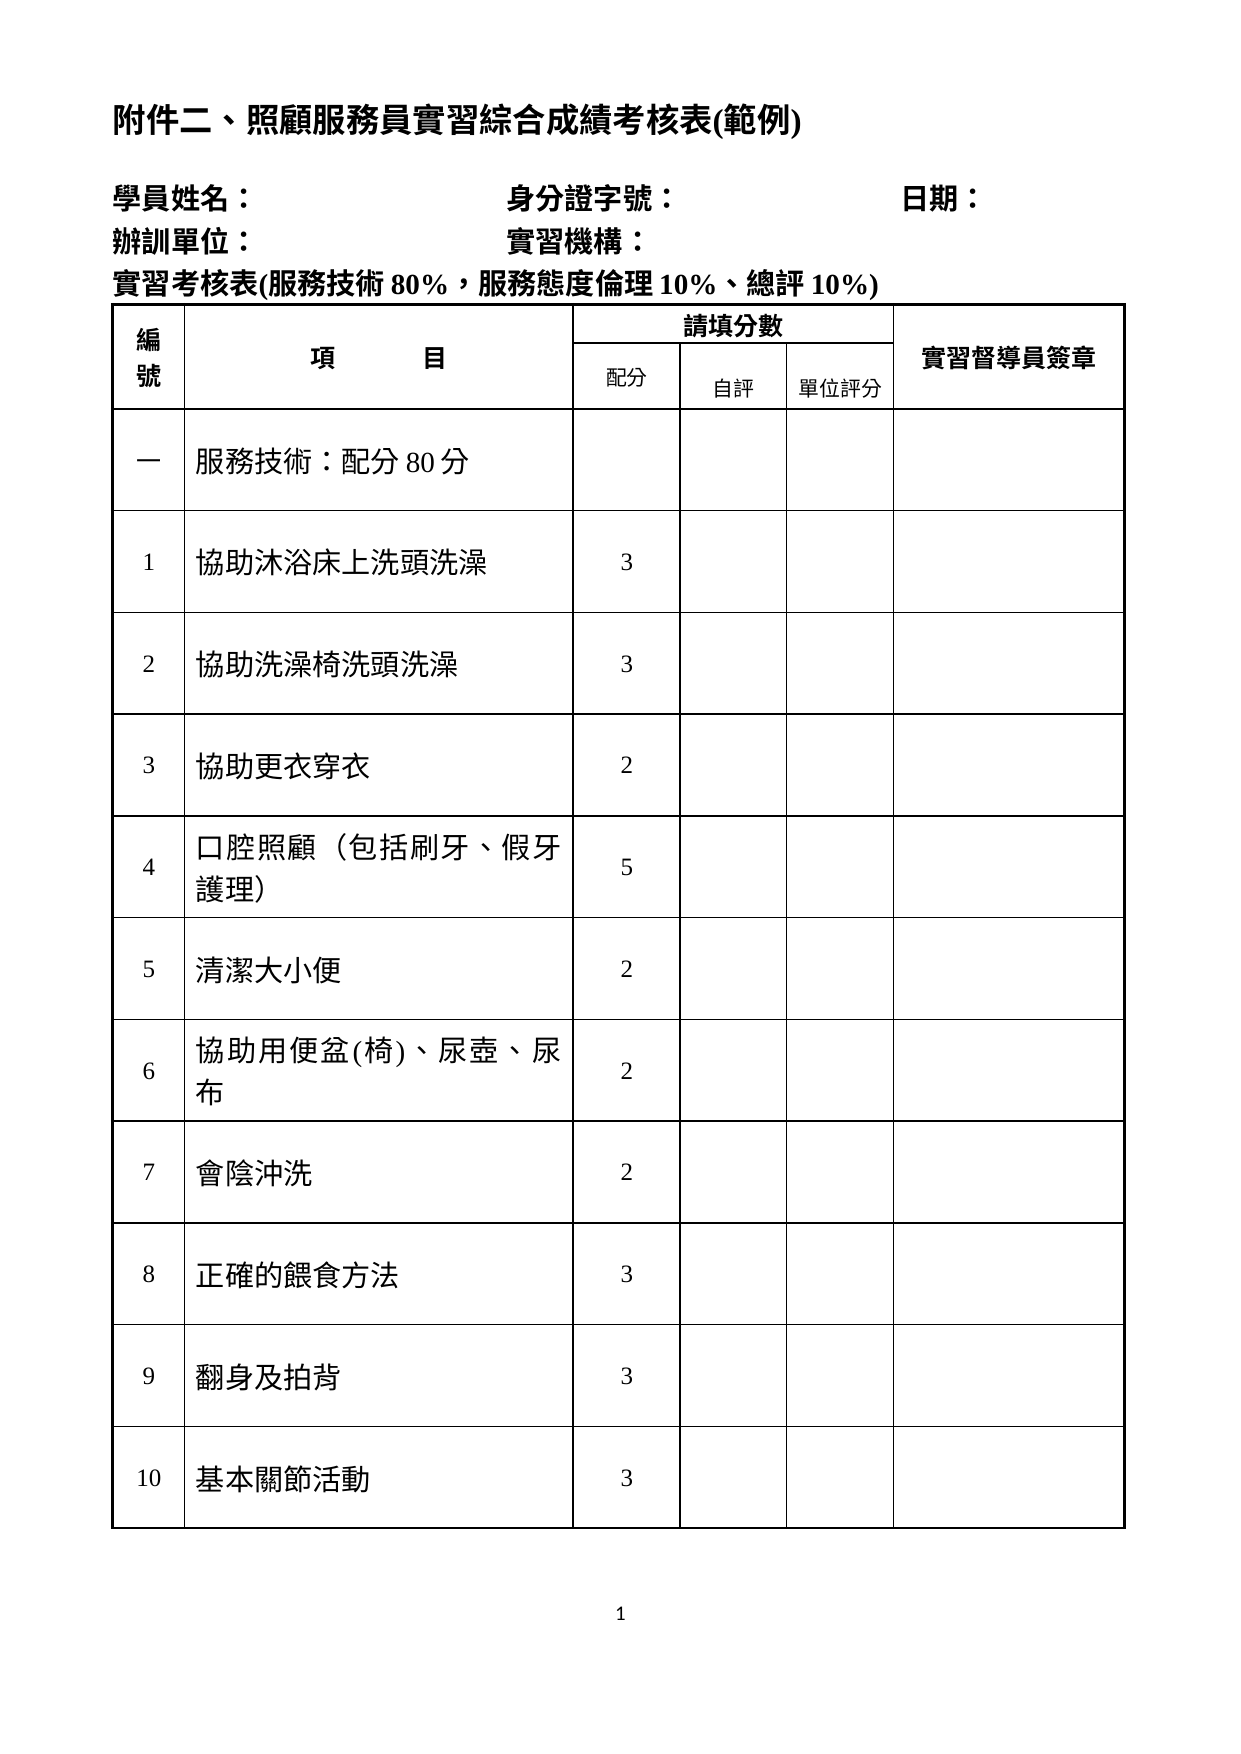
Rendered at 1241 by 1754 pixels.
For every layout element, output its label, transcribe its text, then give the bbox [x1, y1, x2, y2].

table_cell 3 [114, 715, 184, 815]
table_cell [574, 410, 679, 509]
table_cell 1 [114, 511, 184, 611]
table_cell [681, 1325, 786, 1426]
table_cell [681, 1427, 786, 1527]
table_cell 協助沐浴床上洗頭洗澡 [185, 511, 572, 611]
table_cell 2 [574, 1122, 679, 1222]
table_cell 配分 [574, 344, 679, 408]
table_cell [894, 1325, 1123, 1426]
table_cell 2 [114, 613, 184, 713]
table_cell 4 [114, 817, 184, 917]
table_cell [681, 1122, 786, 1222]
table_cell [681, 918, 786, 1018]
table_cell [894, 918, 1123, 1018]
table_cell 一 [114, 410, 184, 509]
table_cell [787, 1427, 893, 1527]
table_cell [787, 613, 893, 713]
table_cell [787, 1020, 893, 1120]
table_cell [681, 1020, 786, 1120]
table_cell 3 [574, 511, 679, 611]
table_cell [787, 817, 893, 917]
table_cell 口腔照顧（包括刷牙、假牙護理） [185, 817, 572, 917]
table_cell [787, 1325, 893, 1426]
table_cell [681, 613, 786, 713]
table_cell 3 [574, 1427, 679, 1527]
table_cell 清潔大小便 [185, 918, 572, 1018]
table_cell 7 [114, 1122, 184, 1222]
table_cell 9 [114, 1325, 184, 1426]
table_cell 3 [574, 613, 679, 713]
table_cell 協助洗澡椅洗頭洗澡 [185, 613, 572, 713]
table_cell [894, 1224, 1123, 1324]
table_cell 5 [574, 817, 679, 917]
table_cell 6 [114, 1020, 184, 1120]
table_cell 3 [574, 1224, 679, 1324]
text 學員姓名： 身分證字號： 日期： [112, 176, 1128, 218]
table_cell [681, 817, 786, 917]
table_cell [787, 410, 893, 509]
table_cell [681, 511, 786, 611]
table_cell 單位評分 [787, 344, 893, 408]
table_cell 2 [574, 918, 679, 1018]
table_cell 8 [114, 1224, 184, 1324]
table_cell 基本關節活動 [185, 1427, 572, 1527]
table_cell [787, 511, 893, 611]
table_cell 正確的餵食方法 [185, 1224, 572, 1324]
table_cell 服務技術：配分80分 [185, 410, 572, 509]
table_header 編號 [114, 306, 184, 408]
table_cell 2 [574, 715, 679, 815]
table_cell 翻身及拍背 [185, 1325, 572, 1426]
table_cell 協助更衣穿衣 [185, 715, 572, 815]
table_cell 自評 [681, 344, 786, 408]
table_cell [894, 1020, 1123, 1120]
text 實習考核表(服務技術80%，服務態度倫理10%、總評10%) [112, 261, 1128, 303]
table_cell [894, 1427, 1123, 1527]
table_header 請填分數 [574, 306, 893, 342]
table_cell 2 [574, 1020, 679, 1120]
table_cell [787, 1224, 893, 1324]
table_cell [681, 410, 786, 509]
table_cell [894, 715, 1123, 815]
table_header 實習督導員簽章 [894, 306, 1123, 408]
text 辦訓單位： 實習機構： [112, 218, 1128, 261]
table_cell [894, 1122, 1123, 1222]
table_cell 會陰沖洗 [185, 1122, 572, 1222]
table_cell [894, 511, 1123, 611]
table_cell [681, 1224, 786, 1324]
table_cell [787, 1122, 893, 1222]
table_cell [894, 613, 1123, 713]
table_cell 協助用便盆(椅)、尿壺、尿布 [185, 1020, 572, 1120]
table_cell [787, 715, 893, 815]
table_cell [894, 410, 1123, 509]
table_cell [681, 715, 786, 815]
table_header 項 目 [185, 306, 572, 408]
table_cell 3 [574, 1325, 679, 1426]
table_cell [787, 918, 893, 1018]
table_cell [894, 817, 1123, 917]
table_cell 10 [114, 1427, 184, 1527]
text 附件二、照顧服務員實習綜合成績考核表(範例) [112, 94, 1128, 142]
table_cell 5 [114, 918, 184, 1018]
